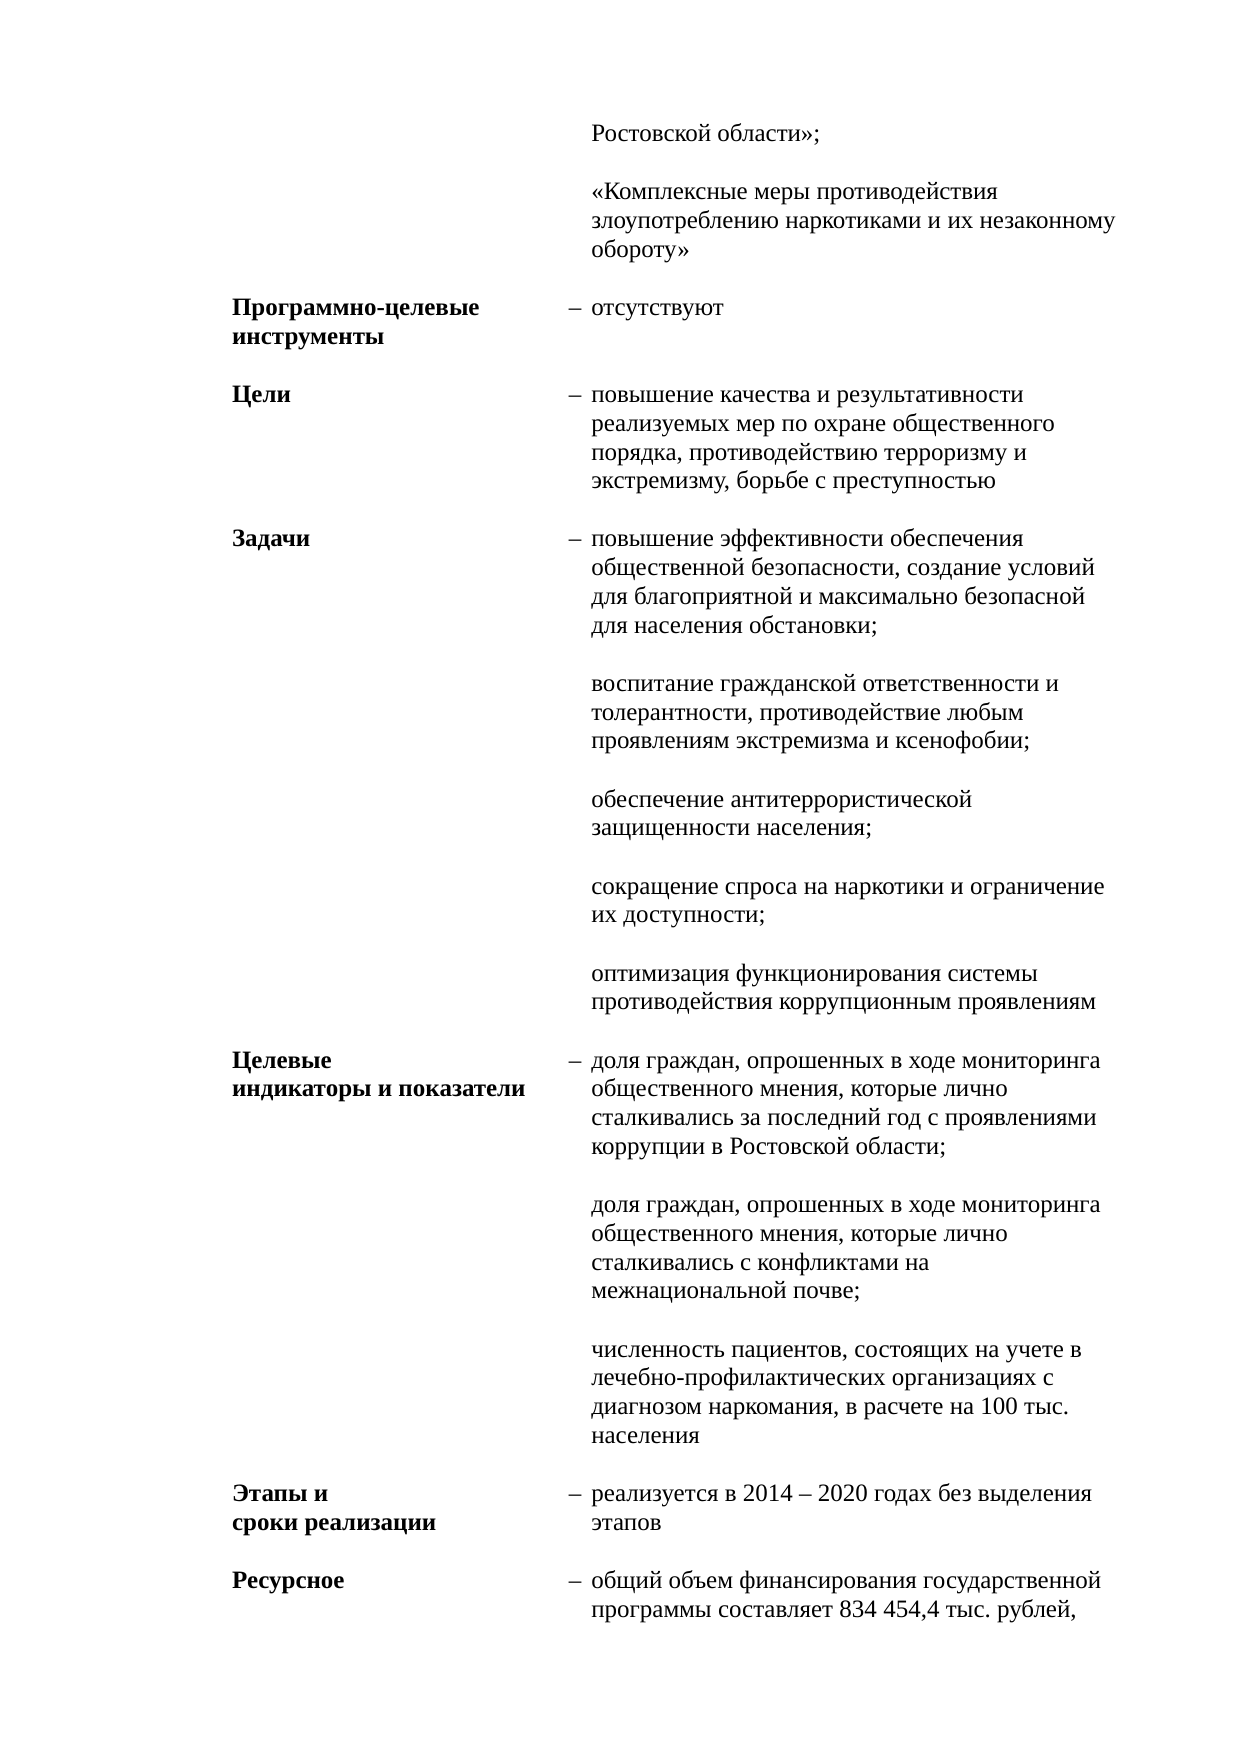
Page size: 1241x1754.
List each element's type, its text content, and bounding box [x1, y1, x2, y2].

table_cell Ресурсное [232, 1565, 559, 1623]
table_cell отсутствуют [591, 292, 1122, 379]
table_cell Задачи [232, 524, 559, 1045]
table_cell общий объем финансирования государственной программы составляет 834 454,4 тыс. рублей, [591, 1565, 1122, 1623]
table_cell – [559, 1045, 591, 1478]
table_cell Цели [232, 379, 559, 523]
table_cell – [559, 524, 591, 1045]
table_cell [559, 118, 591, 292]
table_cell Ростовской области»; «Комплексные меры противодействия злоупотреблению наркотиками и их незаконному обороту» [591, 118, 1122, 292]
table_cell – [559, 292, 591, 379]
table_cell – [559, 1478, 591, 1565]
table_cell [232, 118, 559, 292]
table_cell – [559, 1565, 591, 1623]
table_cell повышение качества и результативности реализуемых мер по охране общественного порядка, противодействию терроризму и экстремизму, борьбе с преступностью [591, 379, 1122, 523]
table_cell повышение эффективности обеспечения общественной безопасности, создание условий для благоприятной и максимально безопасной для населения обстановки; воспитание гражданской ответственности и толерантности, противодействие любым проявлениям экстремизма и ксенофобии; обеспечение антитеррористической защищенности населения; сокращение спроса на наркотики и ограничение их доступности; оптимизация функционирования системы противодействия коррупционным проявлениям [591, 524, 1122, 1045]
table_cell Целевые индикаторы и показатели [232, 1045, 559, 1478]
table_cell реализуется в 2014 – 2020 годах без выделения этапов [591, 1478, 1122, 1565]
table_cell доля граждан, опрошенных в ходе мониторинга общественного мнения, которые лично сталкивались за последний год с проявлениями коррупции в Ростовской области; доля граждан, опрошенных в ходе мониторинга общественного мнения, которые лично сталкивались с конфликтами на межнациональной почве; численность пациентов, состоящих на учете в лечебно-профилактических организациях с диагнозом наркомания, в расчете на 100 тыс. населения [591, 1045, 1122, 1478]
table_cell – [559, 379, 591, 523]
table_cell Программно-целевые инструменты [232, 292, 559, 379]
table_cell Этапы и сроки реализации [232, 1478, 559, 1565]
